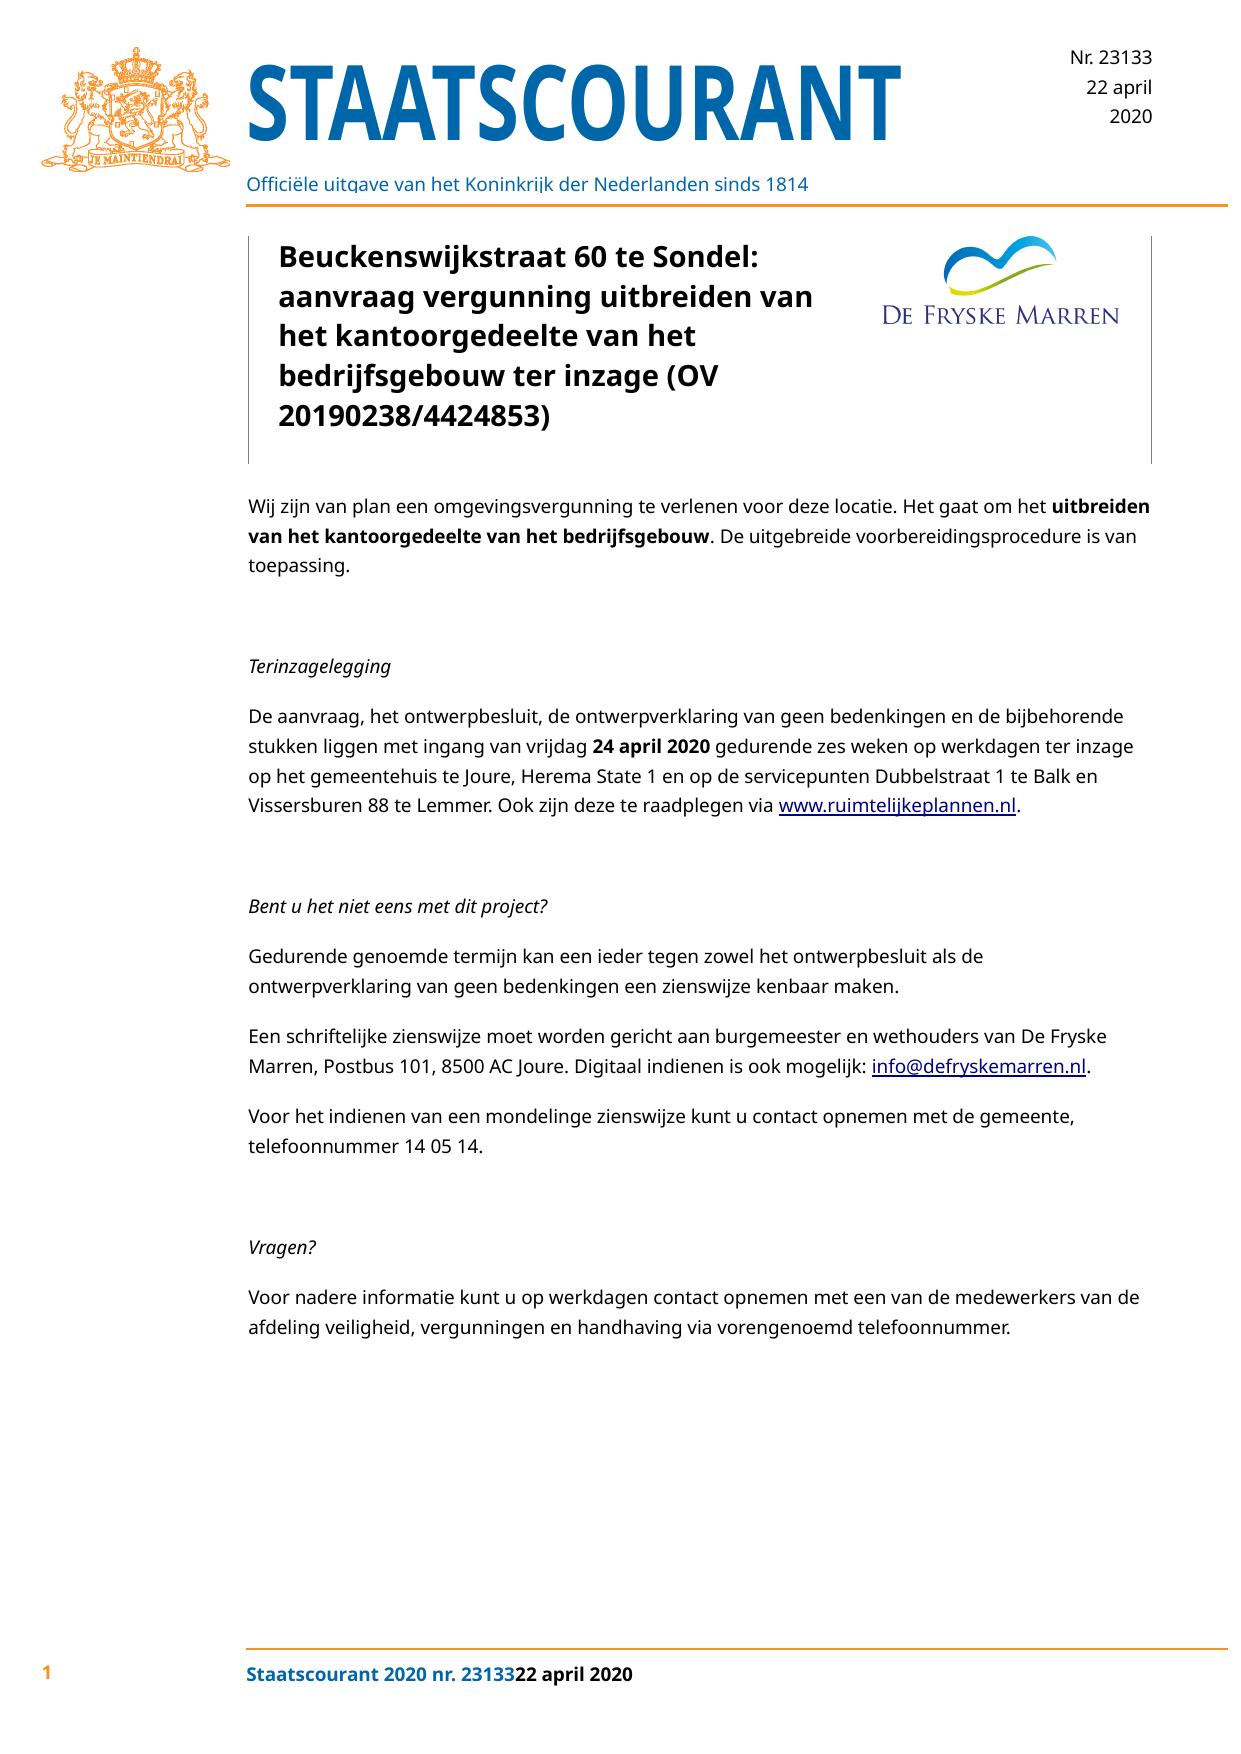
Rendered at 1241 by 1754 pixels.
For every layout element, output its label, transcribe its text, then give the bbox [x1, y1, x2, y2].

text Voor nadere informatie kunt u op werkdagen contact opnemen met een van de medewerkers van de afdeling veiligheid, vergunningen en handhaving via vorengenoemd telefoonnummer. [248, 1284, 1152, 1340]
table_header Beuckenswijkstraat 60 te Sondel: aanvraag vergunning uitbreiden van het kantoorgedeelte van het bedrijfsgebouw ter inzage (OV 20190238/4424853) [249, 236, 850, 464]
text Vragen? [248, 1234, 1152, 1260]
text Gedurende genoemde termijn kan een ieder tegen zowel het ontwerpbesluit als de ontwerpverklaring van geen bedenkingen een zienswijze kenbaar maken. [248, 944, 1152, 999]
text Terinzagelegging [248, 653, 1152, 679]
text Wij zijn van plan een omgevingsvergunning te verlenen voor deze locatie. Het gaat om het uitbreiden van het kantoorgedeelte van het bedrijfsgebouw. De uitgebreide voorbereidingsprocedure is van toepassing. [248, 493, 1152, 578]
text De aanvraag, het ontwerpbesluit, de ontwerpverklaring van geen bedenkingen en de bijbehorende stukken liggen met ingang van vrijdag 24 april 2020 gedurende zes weken op werkdagen ter inzage op het gemeentehuis te Joure, Herema State 1 en op de servicepunten Dubbelstraat 1 te Balk en Vissersburen 88 te Lemmer. Ook zijn deze te raadplegen via www.ruimtelijkeplannen.nl. [248, 704, 1152, 818]
text Bent u het niet eens met dit project? [248, 893, 1152, 919]
picture [41, 47, 231, 172]
picture [882, 236, 1119, 324]
text Voor het indienen van een mondelinge zienswijze kunt u contact opnemen met de gemeente, telefoonnummer 14 05 14. [248, 1104, 1152, 1159]
table_header [850, 236, 1151, 464]
text Een schriftelijke zienswijze moet worden gericht aan burgemeester en wethouders van De Fryske Marren, Postbus 101, 8500 AC Joure. Digitaal indienen is ook mogelijk: info@defryskemarren.nl. [248, 1024, 1152, 1079]
